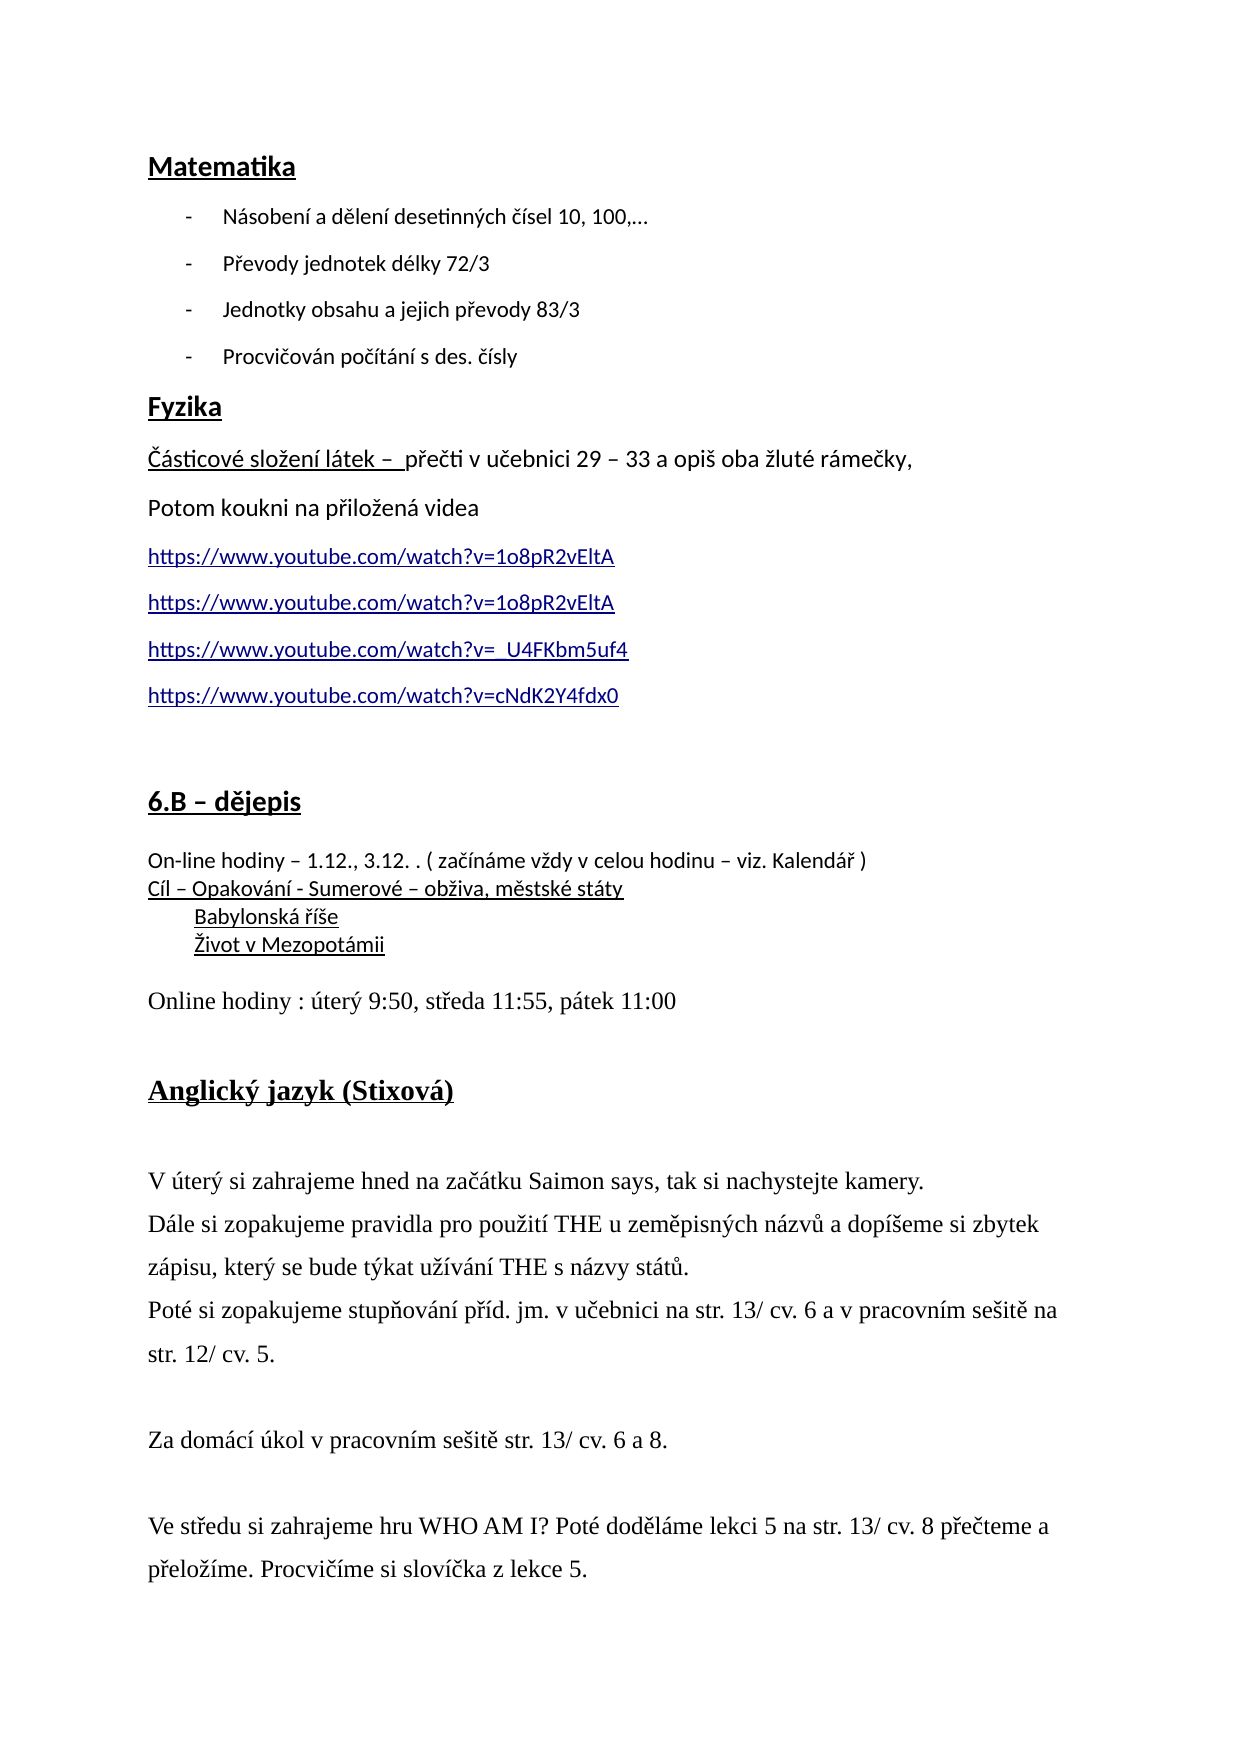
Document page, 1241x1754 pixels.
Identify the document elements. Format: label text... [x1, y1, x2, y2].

text Anglický jazyk (Stixová) [148, 1073, 1093, 1106]
text Dále si zopakujeme pravidla pro použití THE u zeměpisných názvů a dopíšeme si zbytek zápisu, který se bude týkat užívání THE s názvy států. [148, 1209, 1093, 1281]
text Online hodiny : úterý 9:50, středa 11:55, pátek 11:00 [148, 986, 1093, 1015]
text On-line hodiny – 1.12., 3.12. . ( začínáme vždy v celou hodinu – viz. Kalendář ) [148, 846, 1093, 874]
text Cíl – Opakování - Sumerové – obživa, městské státy [148, 874, 1093, 902]
text https://www.youtube.com/watch?v=1o8pR2vEltA [148, 588, 1093, 616]
text https://www.youtube.com/watch?v=_U4FKbm5uf4 [148, 635, 1093, 663]
text 6.B – dějepis [148, 783, 1093, 818]
text Babylonská říše [148, 902, 1093, 930]
text Potom koukni na přiložená videa [148, 492, 1093, 523]
text Matematika [148, 148, 1093, 183]
list Převody jednotek délky 72/3 [185, 249, 1093, 277]
text Za domácí úkol v pracovním sešitě str. 13/ cv. 6 a 8. [148, 1425, 1093, 1454]
text Poté si zopakujeme stupňování příd. jm. v učebnici na str. 13/ cv. 6 a v pracovním sešitě na str. 12/ cv. 5. [148, 1296, 1093, 1367]
list Jednotky obsahu a jejich převody 83/3 [185, 295, 1093, 323]
list Procvičován počítání s des. čísly [185, 342, 1093, 370]
text https://www.youtube.com/watch?v=cNdK2Y4fdx0 [148, 681, 1093, 709]
text Život v Mezopotámii [148, 930, 1093, 958]
text V úterý si zahrajeme hned na začátku Saimon says, tak si nachystejte kamery. [148, 1166, 1093, 1195]
text Částicové složení látek – přečti v učebnici 29 – 33 a opiš oba žluté rámečky, [148, 443, 1093, 474]
list Násobení a dělení desetinných čísel 10, 100,… [185, 202, 1093, 230]
text Ve středu si zahrajeme hru WHO AM I? Poté doděláme lekci 5 na str. 13/ cv. 8 přečteme a přeložíme. Procvičíme si slovíčka z lekce 5. [148, 1511, 1093, 1583]
text https://www.youtube.com/watch?v=1o8pR2vEltA [148, 542, 1093, 570]
text Fyzika [148, 388, 1093, 424]
